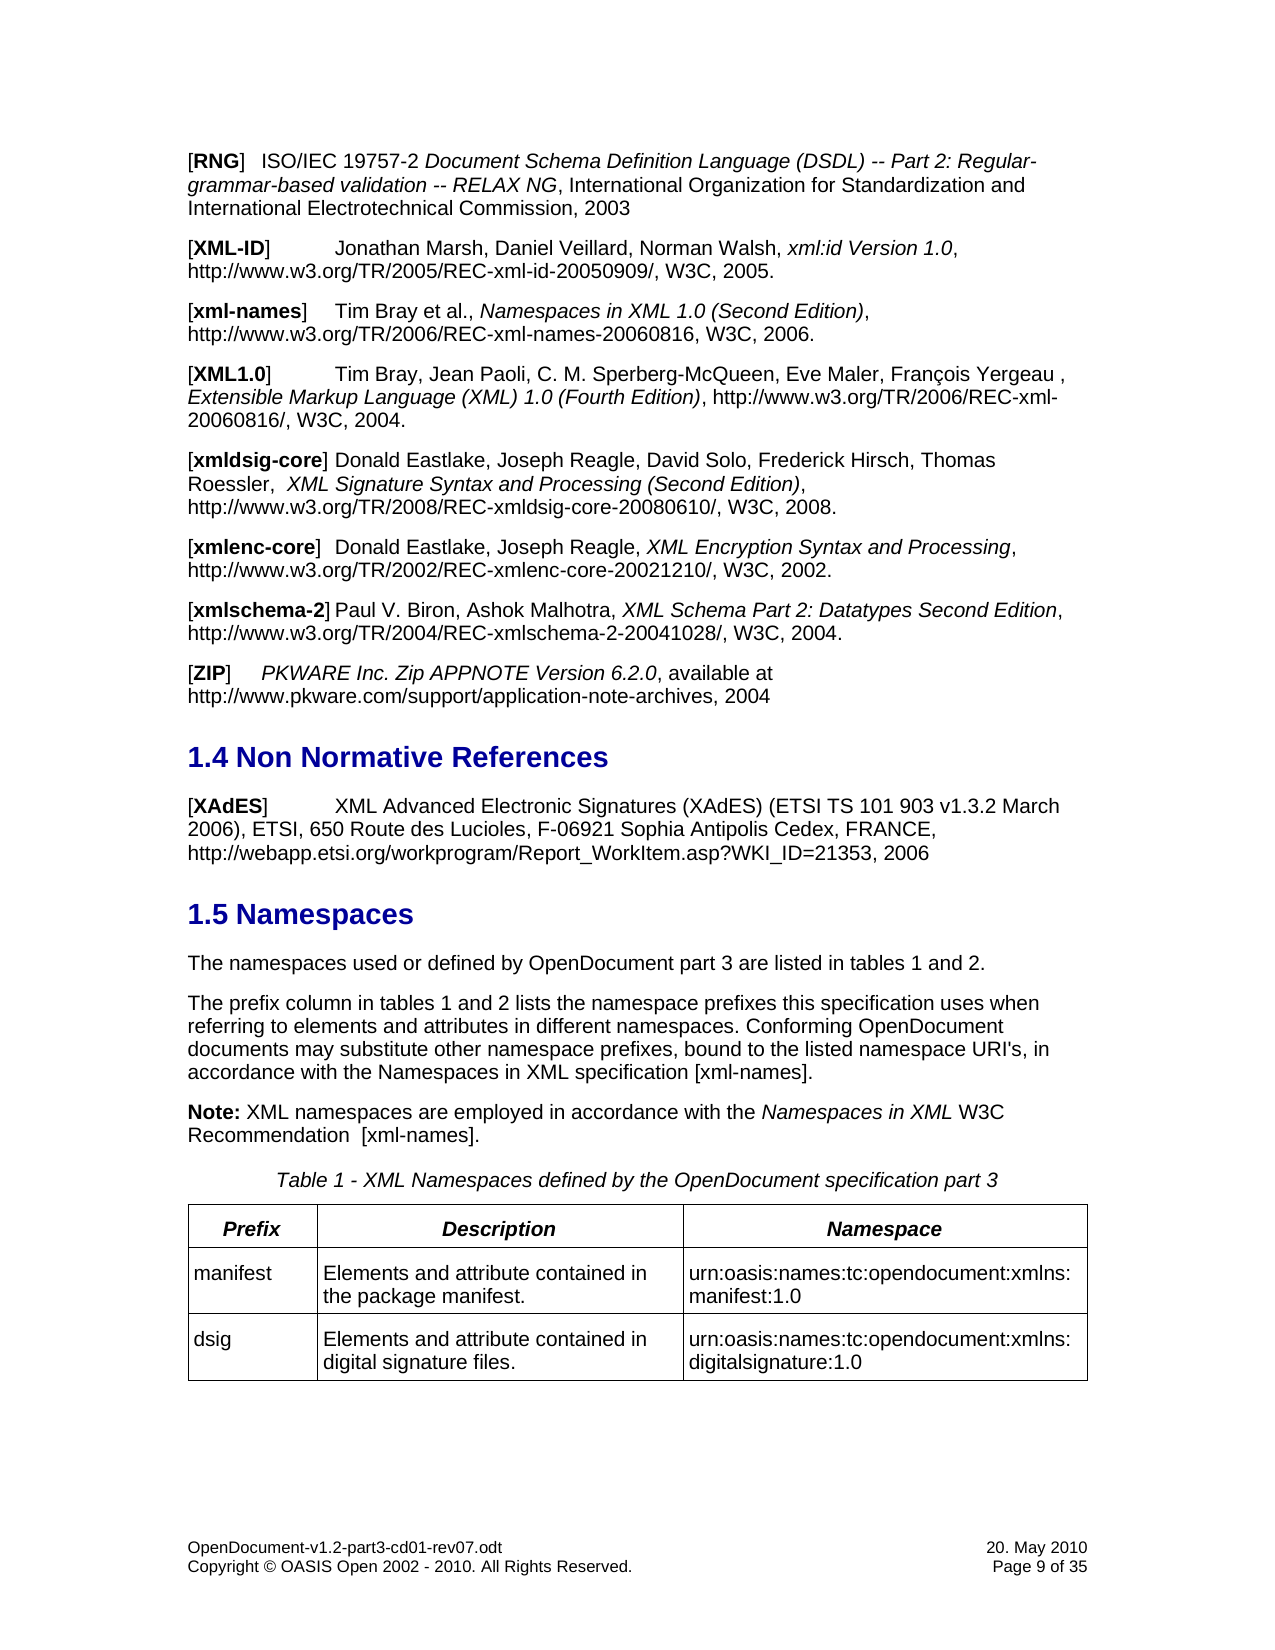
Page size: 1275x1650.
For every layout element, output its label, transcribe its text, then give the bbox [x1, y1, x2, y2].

text Note: XML namespaces are employed in accordance with the Namespaces in XML W3C Recommendation [xml-names]. [187, 1101, 1088, 1147]
table_cell urn:oasis:names:tc:opendocument:xmlns: manifest:1.0 [684, 1248, 1087, 1313]
table_cell urn:oasis:names:tc:opendocument:xmlns:digitalsignature:1.0 [684, 1314, 1087, 1380]
text The namespaces used or defined by OpenDocument part 3 are listed in tables 1 and 2. [187, 951, 1088, 975]
text [XML1.0] Tim Bray, Jean Paoli, C. M. Sperberg-McQueen, Eve Maler, François Yergeau , Extensible Markup Language (XML) 1.0 (Fourth Edition), http://www.w3.org/TR/2006/REC-xml-20060816/, W3C, 2004. [187, 363, 1088, 432]
text [RNG] ISO/IEC 19757-2 Document Schema Definition Language (DSDL) -- Part 2: Regular-grammar-based validation -- RELAX NG, International Organization for Standardization and International Electrotechnical Commission, 2003 [187, 150, 1088, 220]
text [xmlschema-2] Paul V. Biron, Ashok Malhotra, XML Schema Part 2: Datatypes Second Edition, http://www.w3.org/TR/2004/REC-xmlschema-2-20041028/, W3C, 2004. [187, 598, 1088, 645]
table_header Namespace [684, 1205, 1087, 1247]
table_cell dsig [189, 1314, 317, 1380]
subtitle Namespaces [187, 898, 1088, 931]
table_cell Elements and attribute contained in the package manifest. [318, 1248, 683, 1313]
table_header Prefix [189, 1205, 317, 1247]
text [XML-ID] Jonathan Marsh, Daniel Veillard, Norman Walsh, xml:id Version 1.0, http://www.w3.org/TR/2005/REC-xml-id-20050909/, W3C, 2005. [187, 236, 1088, 283]
text Table 1 - XML Namespaces defined by the OpenDocument specification part 3 [187, 1168, 1088, 1191]
subtitle Non Normative References [187, 741, 1088, 774]
text [xmlenc-core] Donald Eastlake, Joseph Reagle, XML Encryption Syntax and Processing, http://www.w3.org/TR/2002/REC-xmlenc-core-20021210/, W3C, 2002. [187, 535, 1088, 582]
text [XAdES] XML Advanced Electronic Signatures (XAdES) (ETSI TS 101 903 v1.3.2 March 2006), ETSI, 650 Route des Lucioles, F-06921 Sophia Antipolis Cedex, FRANCE, http://webapp.etsi.org/workprogram/Report_WorkItem.asp?WKI_ID=21353, 2006 [187, 795, 1088, 864]
text [ZIP] PKWARE Inc. Zip APPNOTE Version 6.2.0, available at http://www.pkware.com/support/application-note-archives, 2004 [187, 662, 1088, 708]
text The prefix column in tables 1 and 2 lists the namespace prefixes this specification uses when referring to elements and attributes in different namespaces. Conforming OpenDocument documents may substitute other namespace prefixes, bound to the listed namespace URI's, in accordance with the Namespaces in XML specification [xml-names]. [187, 991, 1088, 1084]
text [xml-names] Tim Bray et al., Namespaces in XML 1.0 (Second Edition), http://www.w3.org/TR/2006/REC-xml-names-20060816, W3C, 2006. [187, 299, 1088, 346]
table_header Description [318, 1205, 683, 1247]
table_cell manifest [189, 1248, 317, 1313]
table_cell Elements and attribute contained in digital signature files. [318, 1314, 683, 1380]
text [xmldsig-core] Donald Eastlake, Joseph Reagle, David Solo, Frederick Hirsch, Thomas Roessler, XML Signature Syntax and Processing (Second Edition), http://www.w3.org/TR/2008/REC-xmldsig-core-20080610/, W3C, 2008. [187, 449, 1088, 519]
